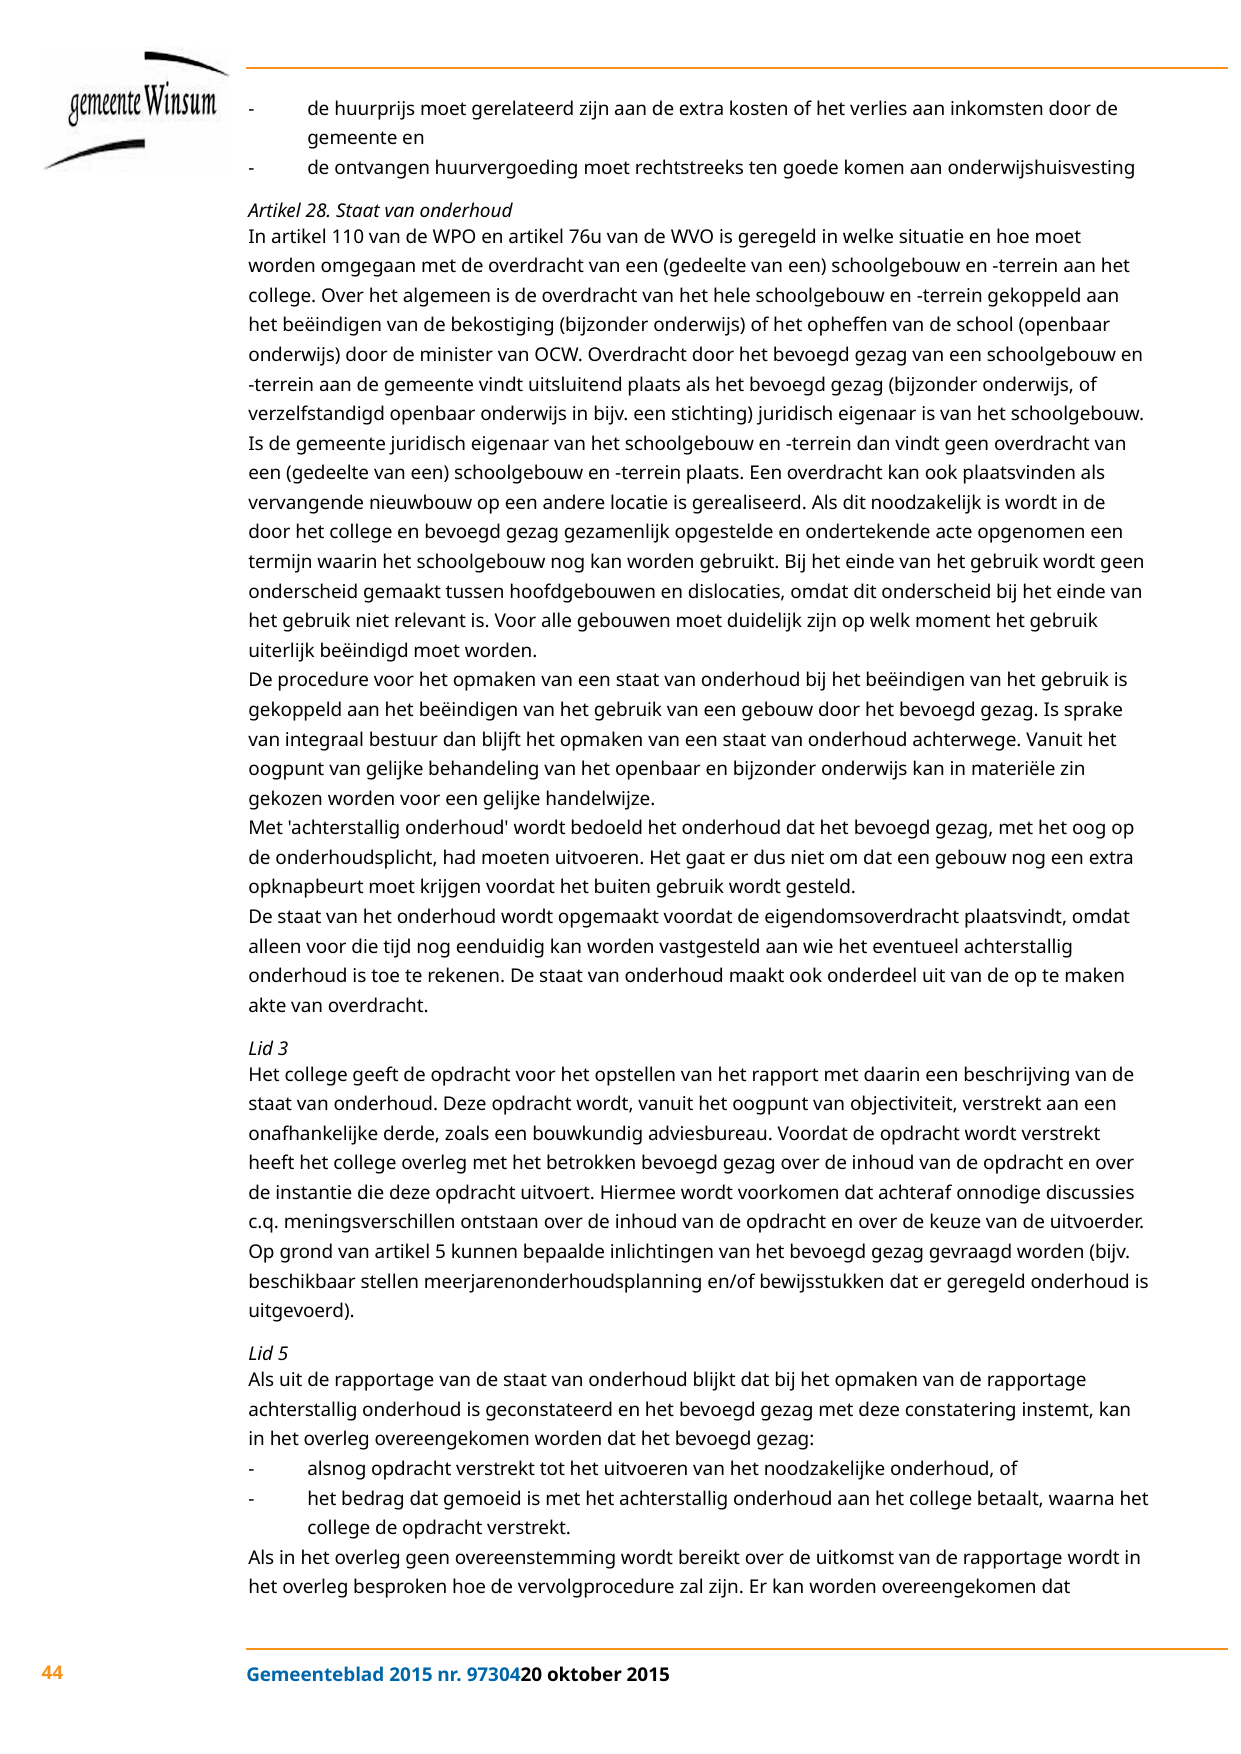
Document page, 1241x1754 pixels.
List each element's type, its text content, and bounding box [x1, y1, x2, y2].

text In artikel 110 van de WPO en artikel 76u van de WVO is geregeld in welke situatie en hoe moet worden omgegaan met de overdracht van een (gedeelte van een) schoolgebouw en -terrein aan het college. Over het algemeen is de overdracht van het hele schoolgebouw en -terrein gekoppeld aan het beëindigen van de bekostiging (bijzonder onderwijs) of het opheffen van de school (openbaar onderwijs) door de minister van OCW. Overdracht door het bevoegd gezag van een schoolgebouw en -terrein aan de gemeente vindt uitsluitend plaats als het bevoegd gezag (bijzonder onderwijs, of verzelfstandigd openbaar onderwijs in bijv. een stichting) juridisch eigenaar is van het schoolgebouw. Is de gemeente juridisch eigenaar van het schoolgebouw en -terrein dan vindt geen overdracht van een (gedeelte van een) schoolgebouw en -terrein plaats. Een overdracht kan ook plaatsvinden als vervangende nieuwbouw op een andere locatie is gerealiseerd. Als dit noodzakelijk is wordt in de door het college en bevoegd gezag gezamenlijk opgestelde en ondertekende acte opgenomen een termijn waarin het schoolgebouw nog kan worden gebruikt. Bij het einde van het gebruik wordt geen onderscheid gemaakt tussen hoofdgebouwen en dislocaties, omdat dit onderscheid bij het einde van het gebruik niet relevant is. Voor alle gebouwen moet duidelijk zijn op welk moment het gebruik uiterlijk beëindigd moet worden. [248, 223, 1152, 663]
text Lid 3 [248, 1035, 1152, 1061]
text Lid 5 [248, 1341, 1152, 1366]
text Als uit de rapportage van de staat van onderhoud blijkt dat bij het opmaken van de rapportage achterstallig onderhoud is geconstateerd en het bevoegd gezag met deze constatering instemt, kan in het overleg overeengekomen worden dat het bevoegd gezag: [248, 1366, 1152, 1451]
picture [41, 47, 231, 172]
list het bedrag dat gemoeid is met het achterstallig onderhoud aan het college betaalt, waarna het college de opdracht verstrekt. [248, 1485, 1152, 1540]
list de ontvangen huurvergoeding moet rechtstreeks ten goede komen aan onderwijshuisvesting [248, 154, 1152, 180]
text Het college geeft de opdracht voor het opstellen van het rapport met daarin een beschrijving van de staat van onderhoud. Deze opdracht wordt, vanuit het oogpunt van objectiviteit, verstrekt aan een onafhankelijke derde, zoals een bouwkundig adviesbureau. Voordat de opdracht wordt verstrekt heeft het college overleg met het betrokken bevoegd gezag over de inhoud van de opdracht en over de instantie die deze opdracht uitvoert. Hiermee wordt voorkomen dat achteraf onnodige discussies c.q. meningsverschillen ontstaan over de inhoud van de opdracht en over de keuze van de uitvoerder. Op grond van artikel 5 kunnen bepaalde inlichtingen van het bevoegd gezag gevraagd worden (bijv. beschikbaar stellen meerjarenonderhoudsplanning en/of bewijsstukken dat er geregeld onderhoud is uitgevoerd). [248, 1061, 1152, 1323]
text De staat van het onderhoud wordt opgemaakt voordat de eigendomsoverdracht plaatsvindt, omdat alleen voor die tijd nog eenduidig kan worden vastgesteld aan wie het eventueel achterstallig onderhoud is toe te rekenen. De staat van onderhoud maakt ook onderdeel uit van de op te maken akte van overdracht. [248, 903, 1152, 1018]
list de huurprijs moet gerelateerd zijn aan de extra kosten of het verlies aan inkomsten door de gemeente en [248, 95, 1152, 150]
text De procedure voor het opmaken van een staat van onderhoud bij het beëindigen van het gebruik is gekoppeld aan het beëindigen van het gebruik van een gebouw door het bevoegd gezag. Is sprake van integraal bestuur dan blijft het opmaken van een staat van onderhoud achterwege. Vanuit het oogpunt van gelijke behandeling van het openbaar en bijzonder onderwijs kan in materiële zin gekozen worden voor een gelijke handelwijze. [248, 667, 1152, 811]
list alsnog opdracht verstrekt tot het uitvoeren van het noodzakelijke onderhoud, of [248, 1455, 1152, 1481]
text Met 'achterstallig onderhoud' wordt bedoeld het onderhoud dat het bevoegd gezag, met het oog op de onderhoudsplicht, had moeten uitvoeren. Het gaat er dus niet om dat een gebouw nog een extra opknapbeurt moet krijgen voordat het buiten gebruik wordt gesteld. [248, 814, 1152, 899]
text Als in het overleg geen overeenstemming wordt bereikt over de uitkomst van de rapportage wordt in het overleg besproken hoe de vervolgprocedure zal zijn. Er kan worden overeengekomen dat [248, 1544, 1152, 1599]
text Artikel 28. Staat van onderhoud [248, 197, 1152, 223]
